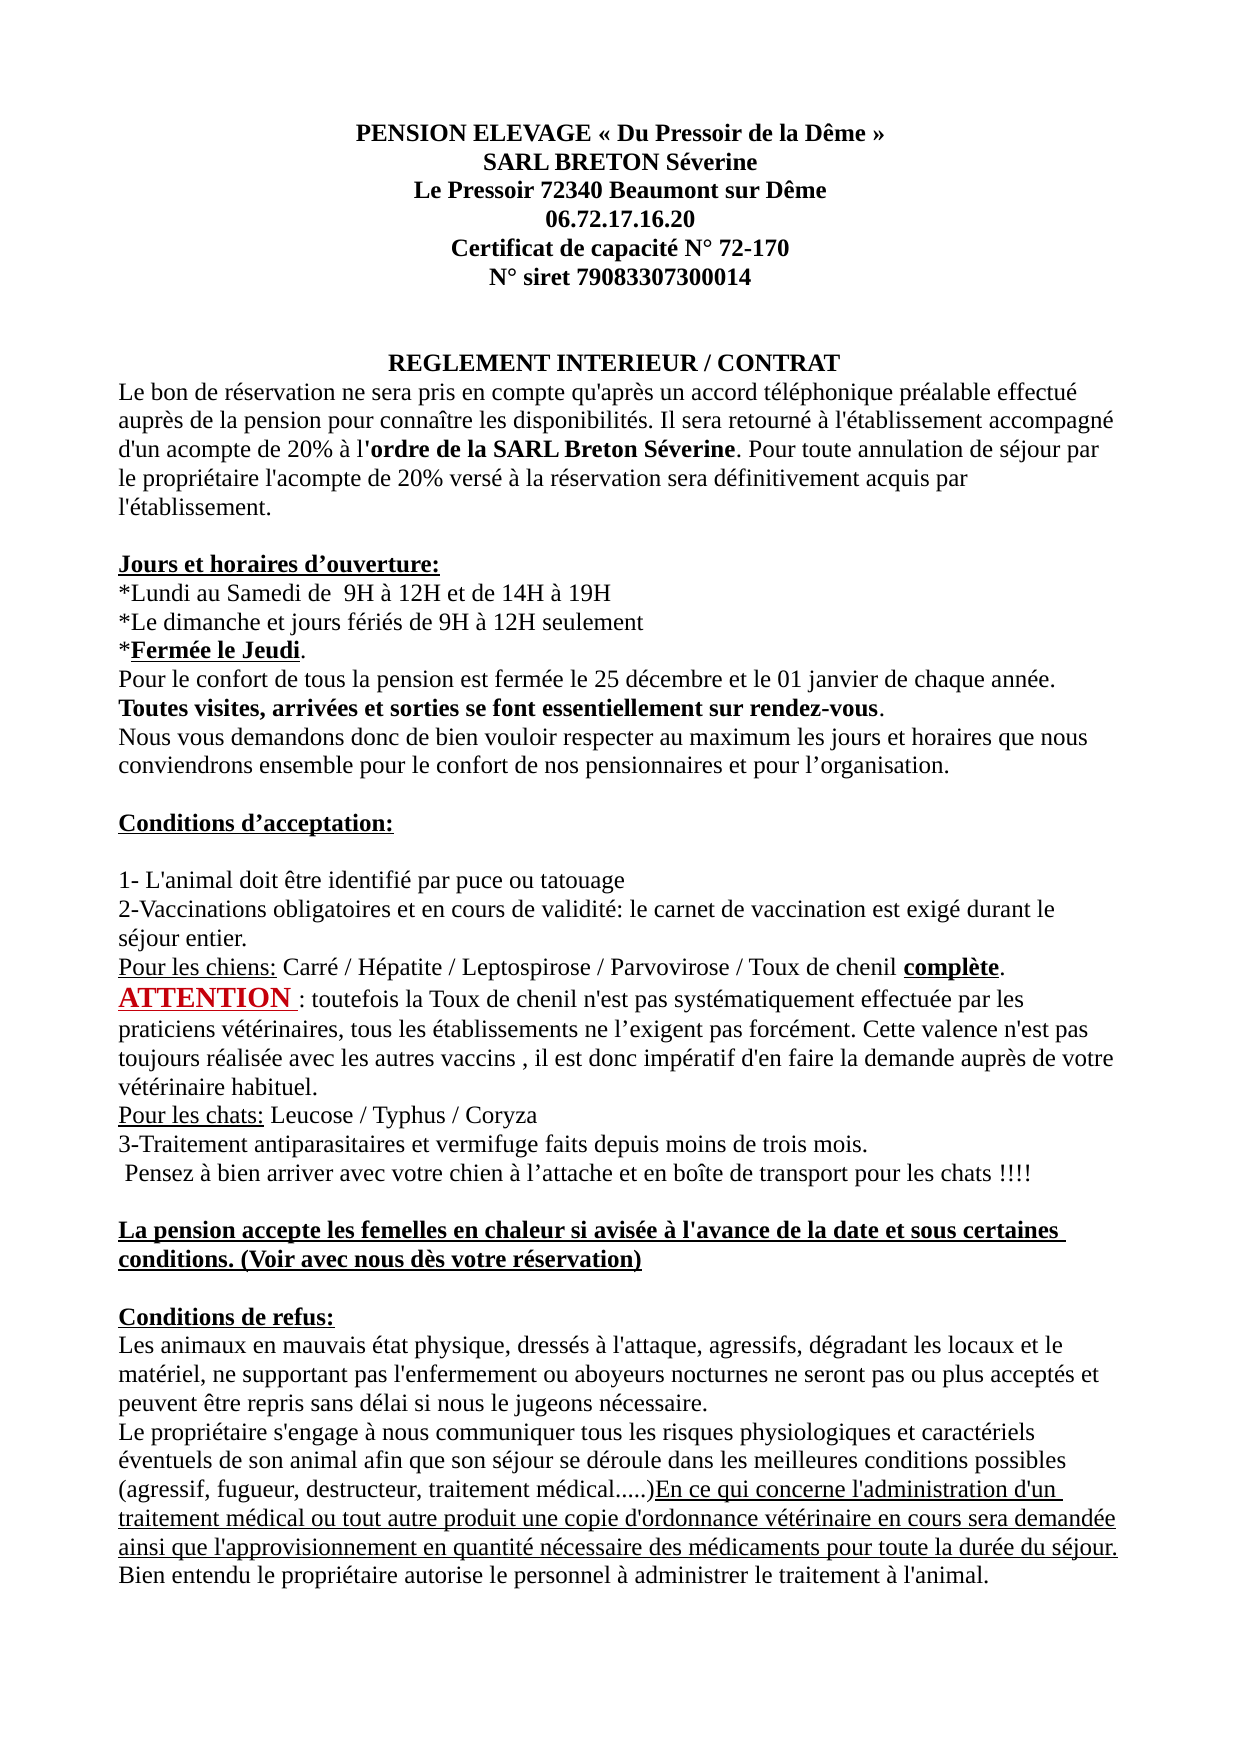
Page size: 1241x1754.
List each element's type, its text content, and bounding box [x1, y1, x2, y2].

text Le Pressoir 72340 Beaumont sur Dême [118, 176, 1122, 204]
text N° siret 79083307300014 [118, 262, 1122, 291]
text *Fermée le Jeudi. [118, 636, 1122, 664]
text Certificat de capacité N° 72-170 [118, 233, 1122, 262]
text PENSION ELEVAGE « Du Pressoir de la Dême » [118, 118, 1122, 147]
text 3-Traitement antiparasitaires et vermifuge faits depuis moins de trois mois. [118, 1129, 1122, 1158]
text Jours et horaires d’ouverture: [118, 549, 1122, 578]
text Le bon de réservation ne sera pris en compte qu'après un accord téléphonique préalable effectué auprès de la pension pour connaître les disponibilités. Il sera retourné à l'établissement accompagné d'un acompte de 20% à l'ordre de la SARL Breton Séverine. Pour toute annulation de séjour par le propriétaire l'acompte de 20% versé à la réservation sera définitivement acquis par l'établissement. [118, 377, 1122, 521]
text Pour les chats: Leucose / Typhus / Coryza [118, 1100, 1122, 1129]
text Toutes visites, arrivées et sorties se font essentiellement sur rendez-vous. [118, 693, 1122, 722]
text La pension accepte les femelles en chaleur si avisée à l'avance de la date et sous certaines conditions. (Voir avec nous dès votre réservation) [118, 1215, 1122, 1273]
text REGLEMENT INTERIEUR / CONTRAT [118, 348, 1122, 377]
text *Le dimanche et jours fériés de 9H à 12H seulement [118, 607, 1122, 636]
text *Lundi au Samedi de 9H à 12H et de 14H à 19H [118, 578, 1122, 607]
text Les animaux en mauvais état physique, dressés à l'attaque, agressifs, dégradant les locaux et le matériel, ne supportant pas l'enfermement ou aboyeurs nocturnes ne seront pas ou plus acceptés et peuvent être repris sans délai si nous le jugeons nécessaire. [118, 1330, 1122, 1417]
text 1- L'animal doit être identifié par puce ou tatouage [118, 866, 1122, 894]
text Pour le confort de tous la pension est fermée le 25 décembre et le 01 janvier de chaque année. [118, 664, 1122, 693]
text SARL BRETON Séverine [118, 147, 1122, 176]
text 2-Vaccinations obligatoires et en cours de validité: le carnet de vaccination est exigé durant le séjour entier. [118, 894, 1122, 952]
text Pensez à bien arriver avec votre chien à l’attache et en boîte de transport pour les chats !!!! [118, 1158, 1122, 1187]
text 06.72.17.16.20 [118, 204, 1122, 233]
text Conditions d’acceptation: [118, 808, 1122, 837]
text Pour les chiens: Carré / Hépatite / Leptospirose / Parvovirose / Toux de chenil complète. [118, 952, 1122, 981]
text Le propriétaire s'engage à nous communiquer tous les risques physiologiques et caractériels éventuels de son animal afin que son séjour se déroule dans les meilleures conditions possibles (agressif, fugueur, destructeur, traitement médical.....)En ce qui concerne l'administration d'un traitement médical ou tout autre produit une copie d'ordonnance vétérinaire en cours sera demandée ainsi que l'approvisionnement en quantité nécessaire des médicaments pour toute la durée du séjour. Bien entendu le propriétaire autorise le personnel à administrer le traitement à l'animal. [118, 1417, 1122, 1589]
text Nous vous demandons donc de bien vouloir respecter au maximum les jours et horaires que nous conviendrons ensemble pour le confort de nos pensionnaires et pour l’organisation. [118, 722, 1122, 779]
text Conditions de refus: [118, 1302, 1122, 1330]
text ATTENTION : toutefois la Toux de chenil n'est pas systématiquement effectuée par les praticiens vétérinaires, tous les établissements ne l’exigent pas forcément. Cette valence n'est pas toujours réalisée avec les autres vaccins , il est donc impératif d'en faire la demande auprès de votre vétérinaire habituel. [118, 981, 1122, 1100]
